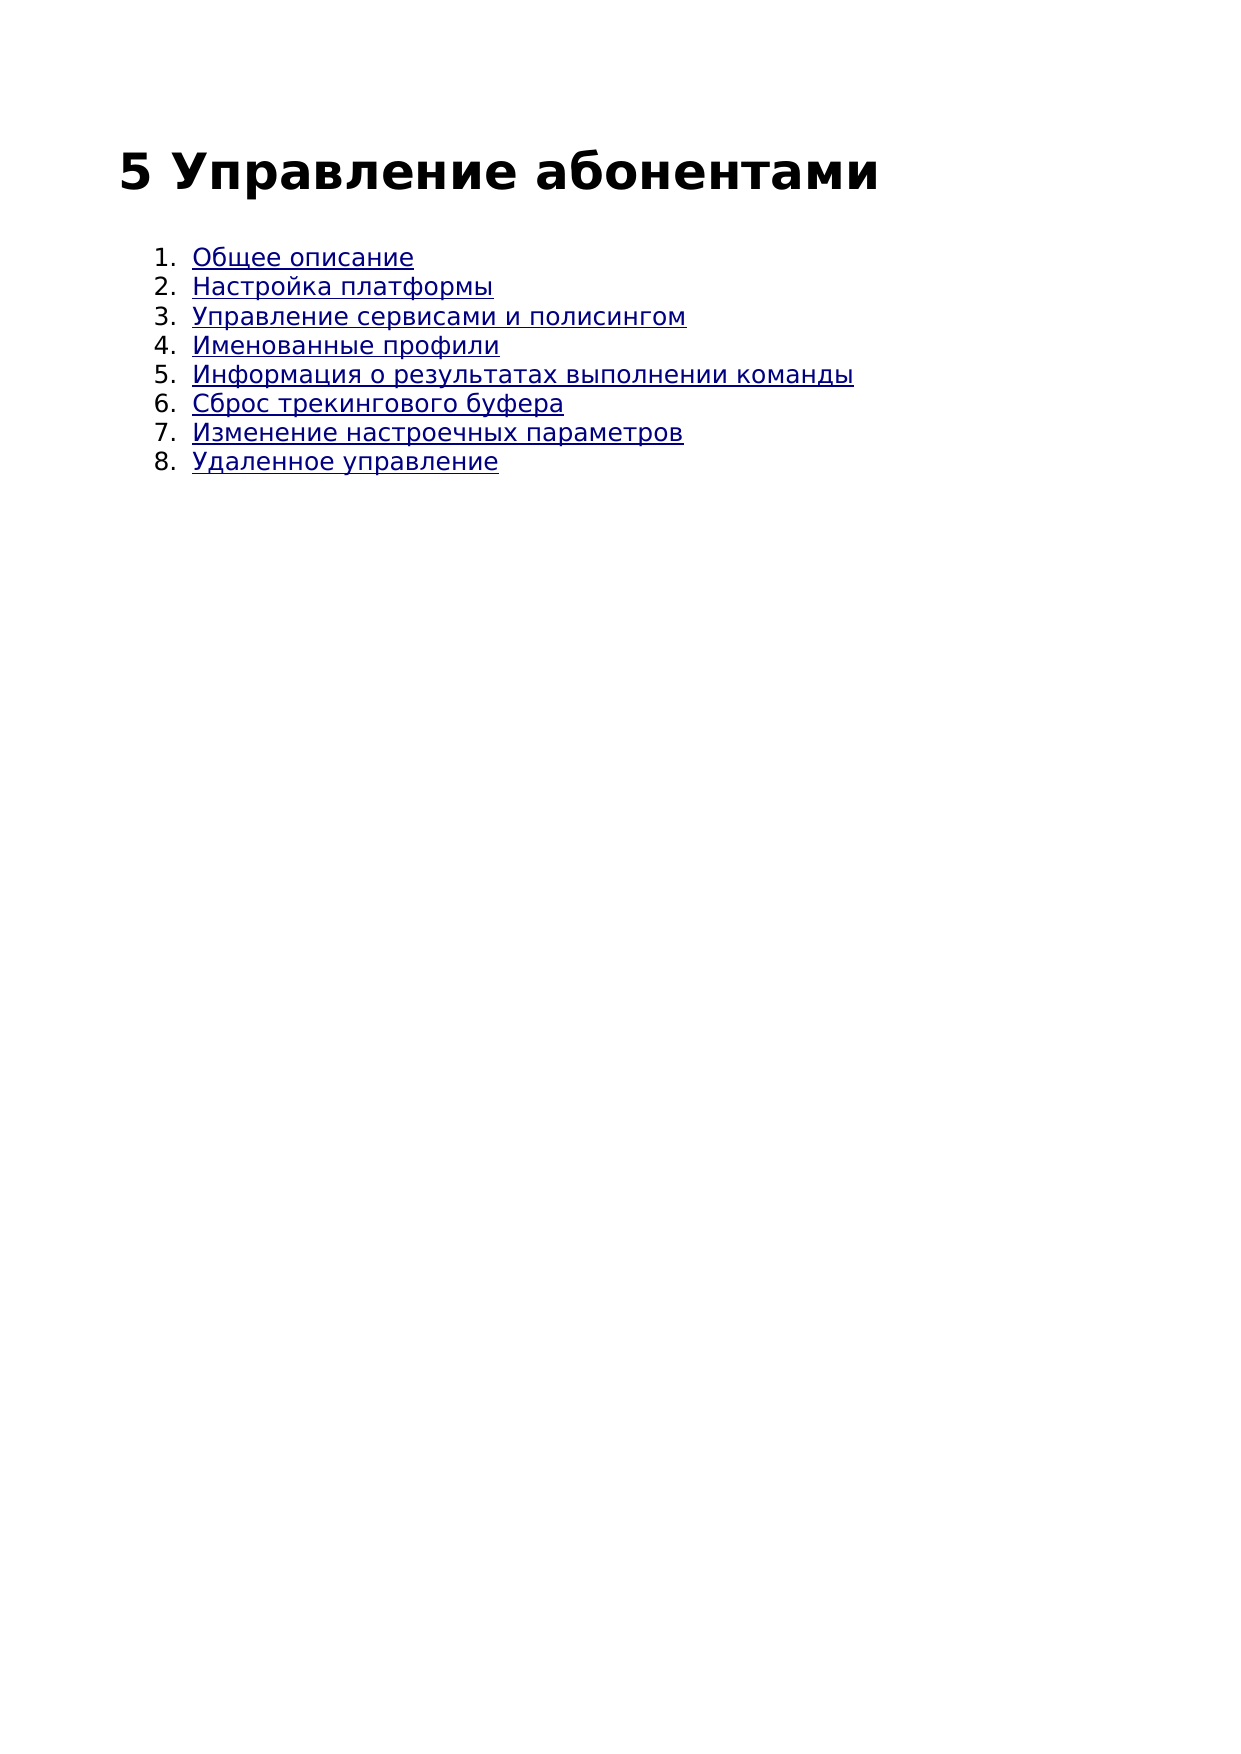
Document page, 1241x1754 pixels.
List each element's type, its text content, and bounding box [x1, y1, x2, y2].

list Информация о результатах выполнении команды [177, 360, 1122, 389]
list Общее описание [177, 243, 1122, 272]
list Сброс трекингового буфера [177, 389, 1122, 418]
subtitle 5 Управление абонентами [118, 143, 1122, 201]
list Именованные профили [177, 331, 1122, 360]
list Удаленное управление [177, 447, 1122, 477]
list Управление сервисами и полисингом [177, 302, 1122, 331]
list Настройка платформы [177, 272, 1122, 302]
list Изменение настроечных параметров [177, 418, 1122, 447]
